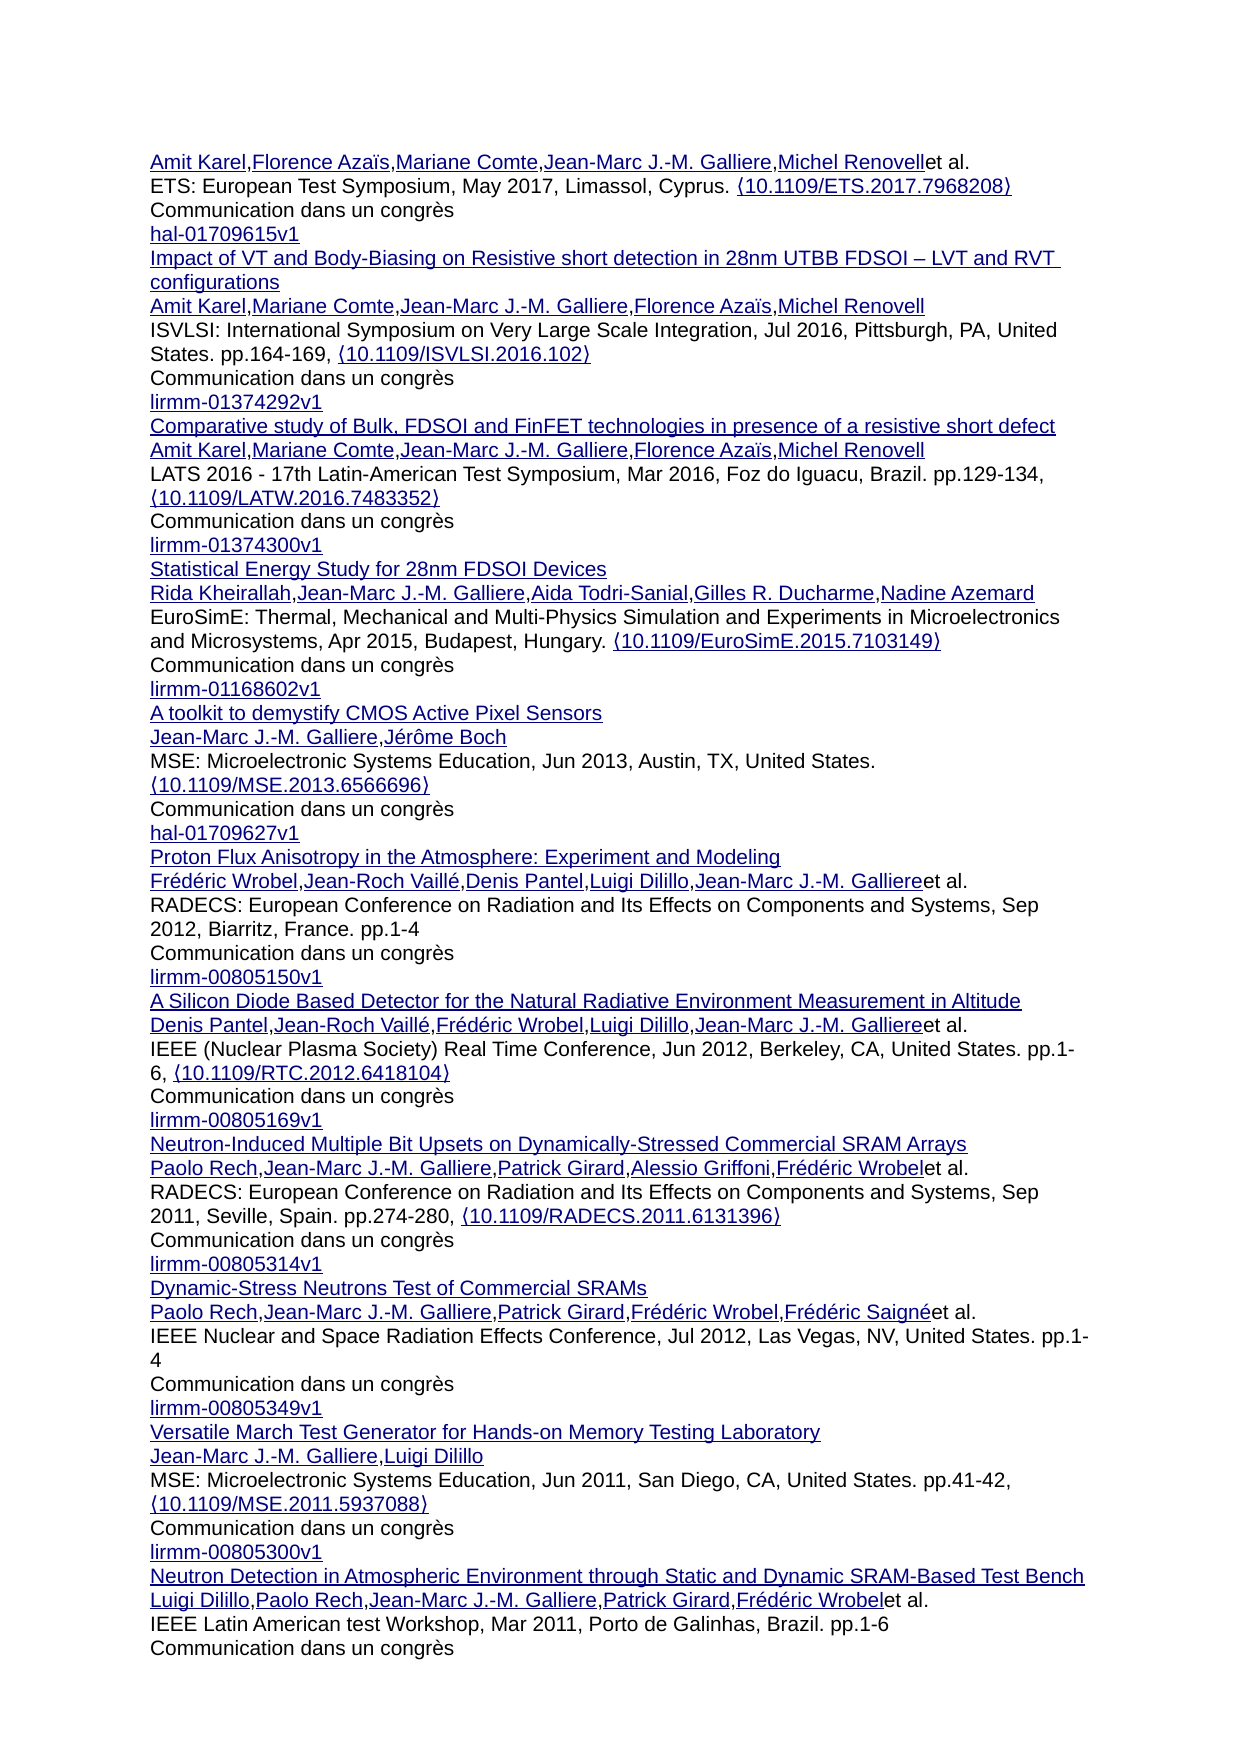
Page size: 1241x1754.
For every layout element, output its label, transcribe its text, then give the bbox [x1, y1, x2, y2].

table_cell Statistical Energy Study for 28nm FDSOI Devices Rida Kheirallah,Jean-Marc J.-M. Galliere,Aida Todri-Sanial,Gilles R. Ducharme,Nadine Azemard EuroSimE: Thermal, Mechanical and Multi-Physics Simulation and Experiments in Microelectronics and Microsystems, Apr 2015, Budapest, Hungary. ⟨10.1109/EuroSimE.2015.7103149⟩ Communication dans un congrès lirmm-01168602v1 [150, 557, 1090, 701]
table_cell A toolkit to demystify CMOS Active Pixel Sensors Jean-Marc J.-M. Galliere,Jérôme Boch MSE: Microelectronic Systems Education, Jun 2013, Austin, TX, United States. ⟨10.1109/MSE.2013.6566696⟩ Communication dans un congrès hal-01709627v1 [150, 701, 1090, 845]
table_cell Neutron Detection in Atmospheric Environment through Static and Dynamic SRAM-Based Test Bench Luigi Dilillo,Paolo Rech,Jean-Marc J.-M. Galliere,Patrick Girard,Frédéric Wrobelet al. IEEE Latin American test Workshop, Mar 2011, Porto de Galinhas, Brazil. pp.1-6 Communication dans un congrès [150, 1564, 1090, 1659]
table_cell A Silicon Diode Based Detector for the Natural Radiative Environment Measurement in Altitude Denis Pantel,Jean-Roch Vaillé,Frédéric Wrobel,Luigi Dilillo,Jean-Marc J.-M. Galliereet al. IEEE (Nuclear Plasma Society) Real Time Conference, Jun 2012, Berkeley, CA, United States. pp.1-6, ⟨10.1109/RTC.2012.6418104⟩ Communication dans un congrès lirmm-00805169v1 [150, 989, 1090, 1132]
table_cell Neutron-Induced Multiple Bit Upsets on Dynamically-Stressed Commercial SRAM Arrays Paolo Rech,Jean-Marc J.-M. Galliere,Patrick Girard,Alessio Griffoni,Frédéric Wrobelet al. RADECS: European Conference on Radiation and Its Effects on Components and Systems, Sep 2011, Seville, Spain. pp.274-280, ⟨10.1109/RADECS.2011.6131396⟩ Communication dans un congrès lirmm-00805314v1 [150, 1132, 1090, 1276]
table_cell Versatile March Test Generator for Hands-on Memory Testing Laboratory Jean-Marc J.-M. Galliere,Luigi Dilillo MSE: Microelectronic Systems Education, Jun 2011, San Diego, CA, United States. pp.41-42, ⟨10.1109/MSE.2011.5937088⟩ Communication dans un congrès lirmm-00805300v1 [150, 1420, 1090, 1563]
table_cell Proton Flux Anisotropy in the Atmosphere: Experiment and Modeling Frédéric Wrobel,Jean-Roch Vaillé,Denis Pantel,Luigi Dilillo,Jean-Marc J.-M. Galliereet al. RADECS: European Conference on Radiation and Its Effects on Components and Systems, Sep 2012, Biarritz, France. pp.1-4 Communication dans un congrès lirmm-00805150v1 [150, 845, 1090, 988]
table_cell Dynamic-Stress Neutrons Test of Commercial SRAMs Paolo Rech,Jean-Marc J.-M. Galliere,Patrick Girard,Frédéric Wrobel,Frédéric Saignéet al. IEEE Nuclear and Space Radiation Effects Conference, Jul 2012, Las Vegas, NV, United States. pp.1-4 Communication dans un congrès lirmm-00805349v1 [150, 1276, 1090, 1420]
table_cell Impact of VT and Body-Biasing on Resistive short detection in 28nm UTBB FDSOI – LVT and RVT configurations Amit Karel,Mariane Comte,Jean-Marc J.-M. Galliere,Florence Azaïs,Michel Renovell ISVLSI: International Symposium on Very Large Scale Integration, Jul 2016, Pittsburgh, PA, United States. pp.164-169, ⟨10.1109/ISVLSI.2016.102⟩ Communication dans un congrès lirmm-01374292v1 [150, 246, 1090, 413]
table_cell Comparative study of Bulk, FDSOI and FinFET technologies in presence of a resistive short defect Amit Karel,Mariane Comte,Jean-Marc J.-M. Galliere,Florence Azaïs,Michel Renovell LATS 2016 - 17th Latin-American Test Symposium, Mar 2016, Foz do Iguacu, Brazil. pp.129-134, ⟨10.1109/LATW.2016.7483352⟩ Communication dans un congrès lirmm-01374300v1 [150, 414, 1090, 557]
table_cell Amit Karel,Florence Azaïs,Mariane Comte,Jean-Marc J.-M. Galliere,Michel Renovellet al. ETS: European Test Symposium, May 2017, Limassol, Cyprus. ⟨10.1109/ETS.2017.7968208⟩ Communication dans un congrès hal-01709615v1 [150, 150, 1090, 246]
